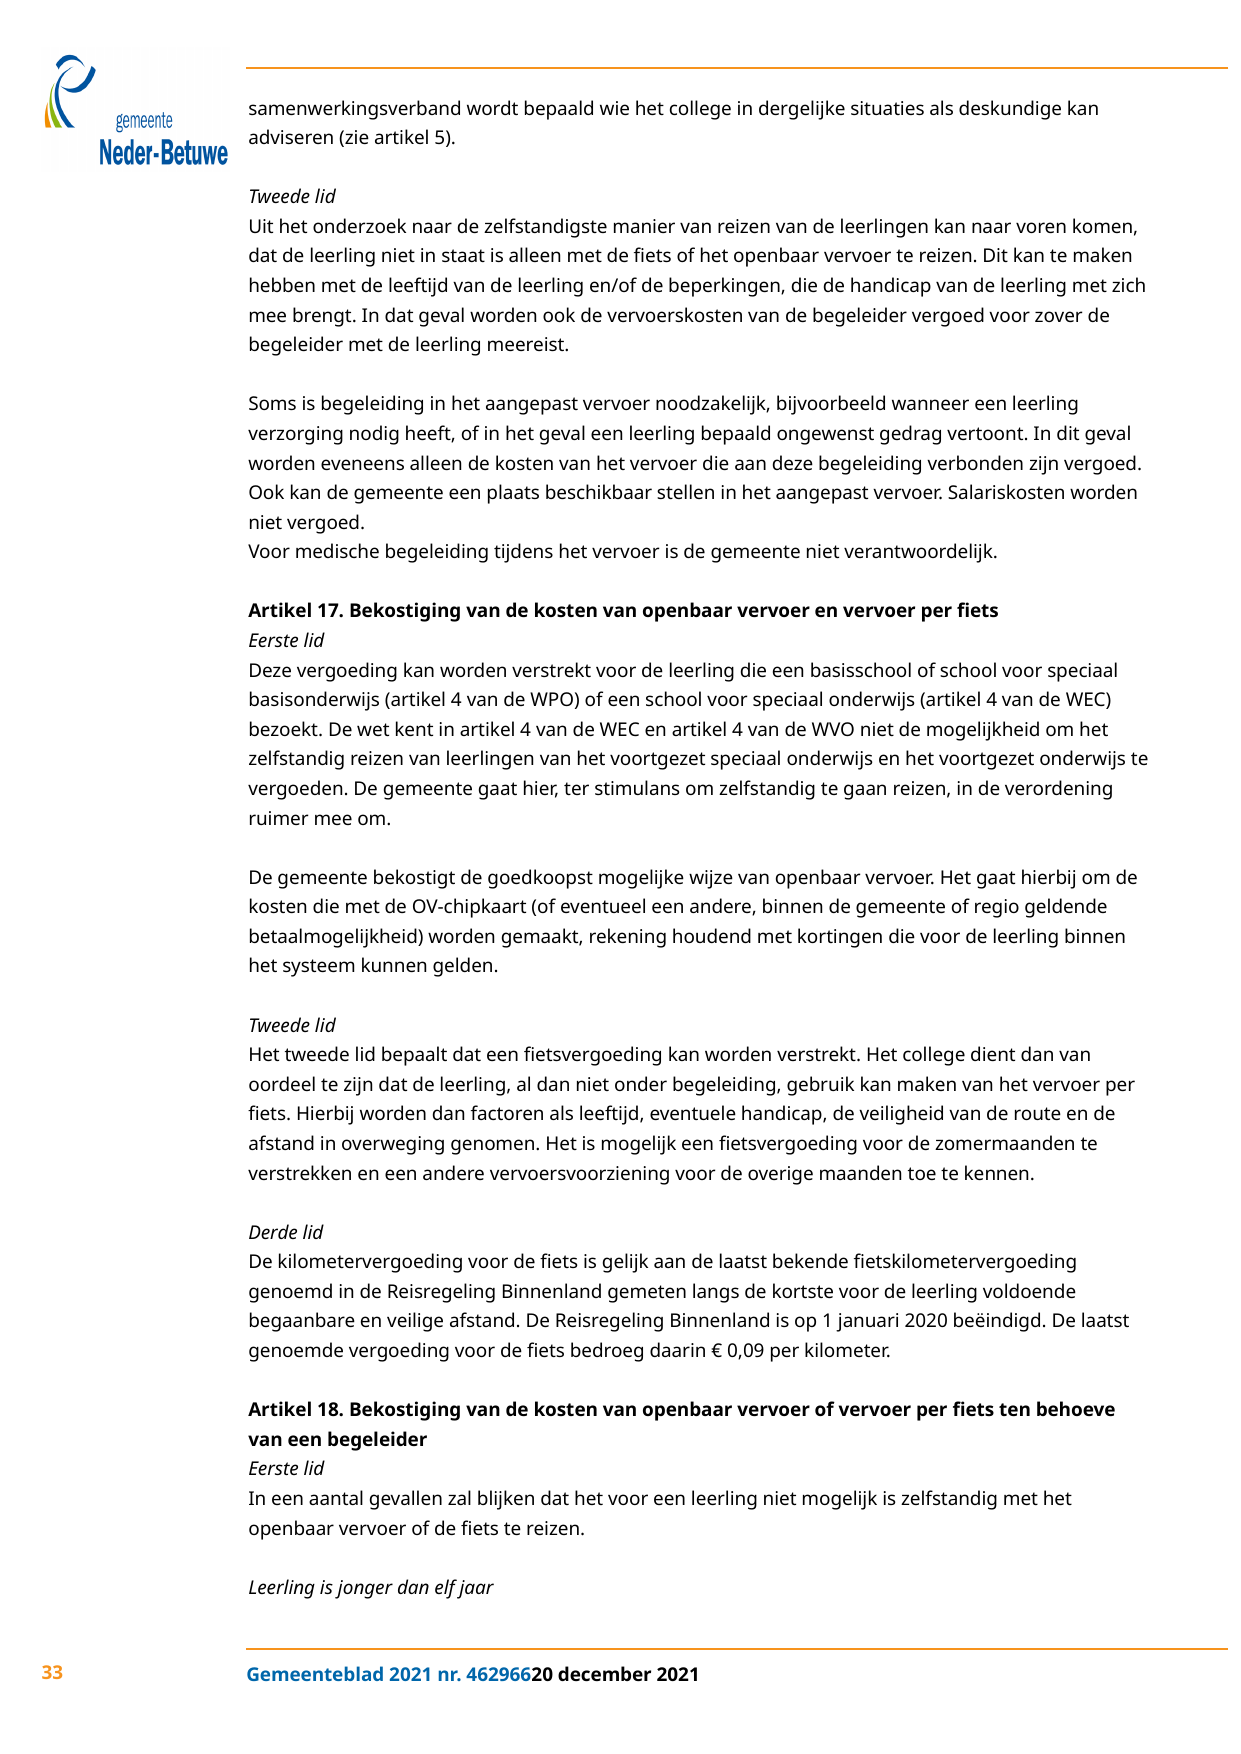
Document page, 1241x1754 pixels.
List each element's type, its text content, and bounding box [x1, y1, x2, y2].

text Derde lid [248, 1219, 1152, 1245]
text Artikel 17. Bekostiging van de kosten van openbaar vervoer en vervoer per fiets [248, 598, 1152, 623]
text Artikel 18. Bekostiging van de kosten van openbaar vervoer of vervoer per fiets ten behoeve van een begeleider [248, 1396, 1152, 1452]
text samenwerkingsverband wordt bepaald wie het college in dergelijke situaties als deskundige kan adviseren (zie artikel 5). [248, 95, 1152, 150]
text Leerling is jonger dan elf jaar [248, 1574, 1152, 1600]
text De kilometervergoeding voor de fiets is gelijk aan de laatst bekende fietskilometervergoeding genoemd in de Reisregeling Binnenland gemeten langs de kortste voor de leerling voldoende begaanbare en veilige afstand. De Reisregeling Binnenland is op 1 januari 2020 beëindigd. De laatst genoemde vergoeding voor de fiets bedroeg daarin € 0,09 per kilometer. [248, 1248, 1152, 1363]
picture [41, 47, 231, 172]
text Deze vergoeding kan worden verstrekt voor de leerling die een basisschool of school voor speciaal basisonderwijs (artikel 4 van de WPO) of een school voor speciaal onderwijs (artikel 4 van de WEC) bezoekt. De wet kent in artikel 4 van de WEC en artikel 4 van de WVO niet de mogelijkheid om het zelfstandig reizen van leerlingen van het voortgezet speciaal onderwijs en het voortgezet onderwijs te vergoeden. De gemeente gaat hier, ter stimulans om zelfstandig te gaan reizen, in de verordening ruimer mee om. [248, 657, 1152, 831]
text Voor medische begeleiding tijdens het vervoer is de gemeente niet verantwoordelijk. [248, 538, 1152, 564]
text De gemeente bekostigt de goedkoopst mogelijke wijze van openbaar vervoer. Het gaat hierbij om de kosten die met de OV-chipkaart (of eventueel een andere, binnen de gemeente of regio geldende betaalmogelijkheid) worden gemaakt, rekening houdend met kortingen die voor de leerling binnen het systeem kunnen gelden. [248, 864, 1152, 978]
text Eerste lid [248, 627, 1152, 653]
text Eerste lid [248, 1456, 1152, 1481]
text Tweede lid [248, 183, 1152, 209]
text Soms is begeleiding in het aangepast vervoer noodzakelijk, bijvoorbeeld wanneer een leerling verzorging nodig heeft, of in het geval een leerling bepaald ongewenst gedrag vertoont. In dit geval worden eveneens alleen de kosten van het vervoer die aan deze begeleiding verbonden zijn vergoed. Ook kan de gemeente een plaats beschikbaar stellen in het aangepast vervoer. Salariskosten worden niet vergoed. [248, 391, 1152, 535]
text Tweede lid [248, 1012, 1152, 1038]
text Het tweede lid bepaalt dat een fietsvergoeding kan worden verstrekt. Het college dient dan van oordeel te zijn dat de leerling, al dan niet onder begeleiding, gebruik kan maken van het vervoer per fiets. Hierbij worden dan factoren als leeftijd, eventuele handicap, de veiligheid van de route en de afstand in overweging genomen. Het is mogelijk een fietsvergoeding voor de zomermaanden te verstrekken en een andere vervoersvoorziening voor de overige maanden toe te kennen. [248, 1041, 1152, 1186]
text In een aantal gevallen zal blijken dat het voor een leerling niet mogelijk is zelfstandig met het openbaar vervoer of de fiets te reizen. [248, 1485, 1152, 1541]
text Uit het onderzoek naar de zelfstandigste manier van reizen van de leerlingen kan naar voren komen, dat de leerling niet in staat is alleen met de fiets of het openbaar vervoer te reizen. Dit kan te maken hebben met de leeftijd van de leerling en/of de beperkingen, die de handicap van de leerling met zich mee brengt. In dat geval worden ook de vervoerskosten van de begeleider vergoed voor zover de begeleider met de leerling meereist. [248, 213, 1152, 357]
